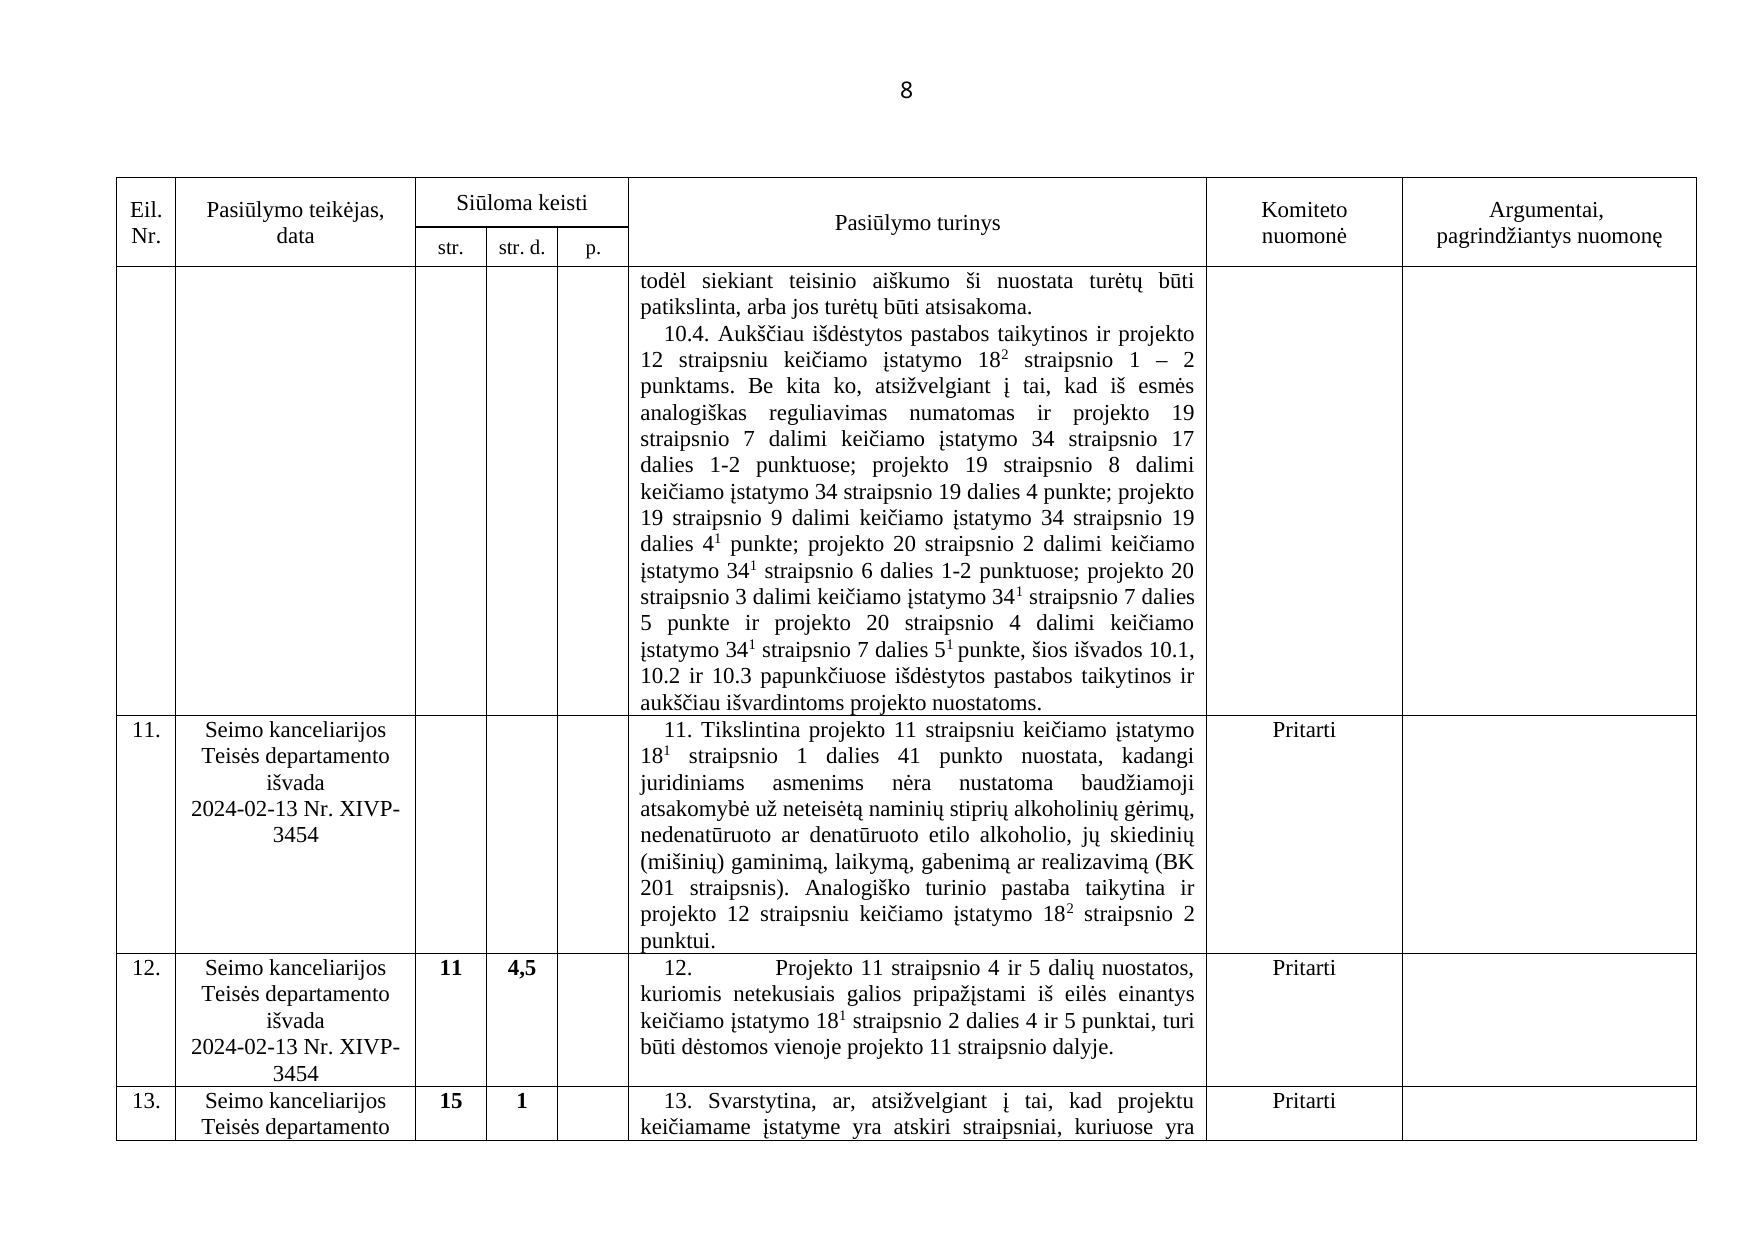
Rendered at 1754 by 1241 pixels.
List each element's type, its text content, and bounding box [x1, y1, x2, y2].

table_cell str. d. [487, 228, 557, 266]
table_cell Seimo kanceliarijos Teisės departamento išvada 2024-02-13 Nr. XIVP-3454 [176, 716, 415, 953]
table_cell [558, 267, 628, 715]
table_cell p. [558, 228, 628, 266]
table_cell [1403, 716, 1696, 953]
table_cell todėl siekiant teisinio aiškumo ši nuostata turėtų būti patikslinta, arba jos turėtų būti atsisakoma. 10.4. Aukščiau išdėstytos pastabos taikytinos ir projekto 12 straipsniu keičiamo įstatymo 182 straipsnio 1 – 2 punktams. Be kita ko, atsižvelgiant į tai, kad iš esmės analogiškas reguliavimas numatomas ir projekto 19 straipsnio 7 dalimi keičiamo įstatymo 34 straipsnio 17 dalies 1-2 punktuose; projekto 19 straipsnio 8 dalimi keičiamo įstatymo 34 straipsnio 19 dalies 4 punkte; projekto 19 straipsnio 9 dalimi keičiamo įstatymo 34 straipsnio 19 dalies 41 punkte; projekto 20 straipsnio 2 dalimi keičiamo įstatymo 341 straipsnio 6 dalies 1-2 punktuose; projekto 20 straipsnio 3 dalimi keičiamo įstatymo 341 straipsnio 7 dalies 5 punkte ir projekto 20 straipsnio 4 dalimi keičiamo įstatymo 341 straipsnio 7 dalies 51 punkte, šios išvados 10.1, 10.2 ir 10.3 papunkčiuose išdėstytos pastabos taikytinos ir aukščiau išvardintoms projekto nuostatoms. [629, 267, 1206, 715]
table_cell [1207, 267, 1402, 715]
table_header Siūloma keisti [416, 178, 628, 226]
table_header Pasiūlymo turinys [629, 178, 1206, 266]
table_cell [558, 954, 628, 1086]
table_cell 13. [117, 1087, 175, 1140]
table_cell str. [416, 228, 486, 266]
table_cell [1403, 954, 1696, 1086]
table_cell [176, 267, 415, 715]
table_header Komiteto nuomonė [1207, 178, 1402, 266]
table_cell [1403, 267, 1696, 715]
table_cell 15 [416, 1087, 486, 1140]
table_cell Pritarti [1207, 1087, 1402, 1140]
table_cell Seimo kanceliarijos Teisės departamento išvada 2024-02-13 Nr. XIVP-3454 [176, 954, 415, 1086]
table_header Argumentai, pagrindžiantys nuomonę [1403, 178, 1696, 266]
table_cell [416, 267, 486, 715]
table_cell 11. Tikslintina projekto 11 straipsniu keičiamo įstatymo 181 straipsnio 1 dalies 41 punkto nuostata, kadangi juridiniams asmenims nėra nustatoma baudžiamoji atsakomybė už neteisėtą naminių stiprių alkoholinių gėrimų, nedenatūruoto ar denatūruoto etilo alkoholio, jų skiedinių (mišinių) gaminimą, laikymą, gabenimą ar realizavimą (BK 201 straipsnis). Analogiško turinio pastaba taikytina ir projekto 12 straipsniu keičiamo įstatymo 182 straipsnio 2 punktui. [629, 716, 1206, 953]
table_cell [487, 716, 557, 953]
table_cell Pritarti [1207, 716, 1402, 953]
table_header Pasiūlymo teikėjas, data [176, 178, 415, 266]
table_cell 1 [487, 1087, 557, 1140]
table_cell 11. [117, 716, 175, 953]
table_cell [416, 716, 486, 953]
table_header Eil. Nr. [117, 178, 175, 266]
table_cell 4,5 [487, 954, 557, 1086]
table_cell 13. Svarstytina, ar, atsižvelgiant į tai, kad projektu keičiamame įstatyme yra atskiri straipsniai, kuriuose yra [629, 1087, 1206, 1140]
table_cell [117, 267, 175, 715]
table_cell Seimo kanceliarijos Teisės departamento [176, 1087, 415, 1140]
table_cell [1403, 1087, 1696, 1140]
table_cell 12. Projekto 11 straipsnio 4 ir 5 dalių nuostatos, kuriomis netekusiais galios pripažįstami iš eilės einantys keičiamo įstatymo 181 straipsnio 2 dalies 4 ir 5 punktai, turi būti dėstomos vienoje projekto 11 straipsnio dalyje. [629, 954, 1206, 1086]
table_cell 11 [416, 954, 486, 1086]
table_cell Pritarti [1207, 954, 1402, 1086]
table_cell [487, 267, 557, 715]
table_cell 12. [117, 954, 175, 1086]
table_cell [558, 1087, 628, 1140]
table_cell [558, 716, 628, 953]
